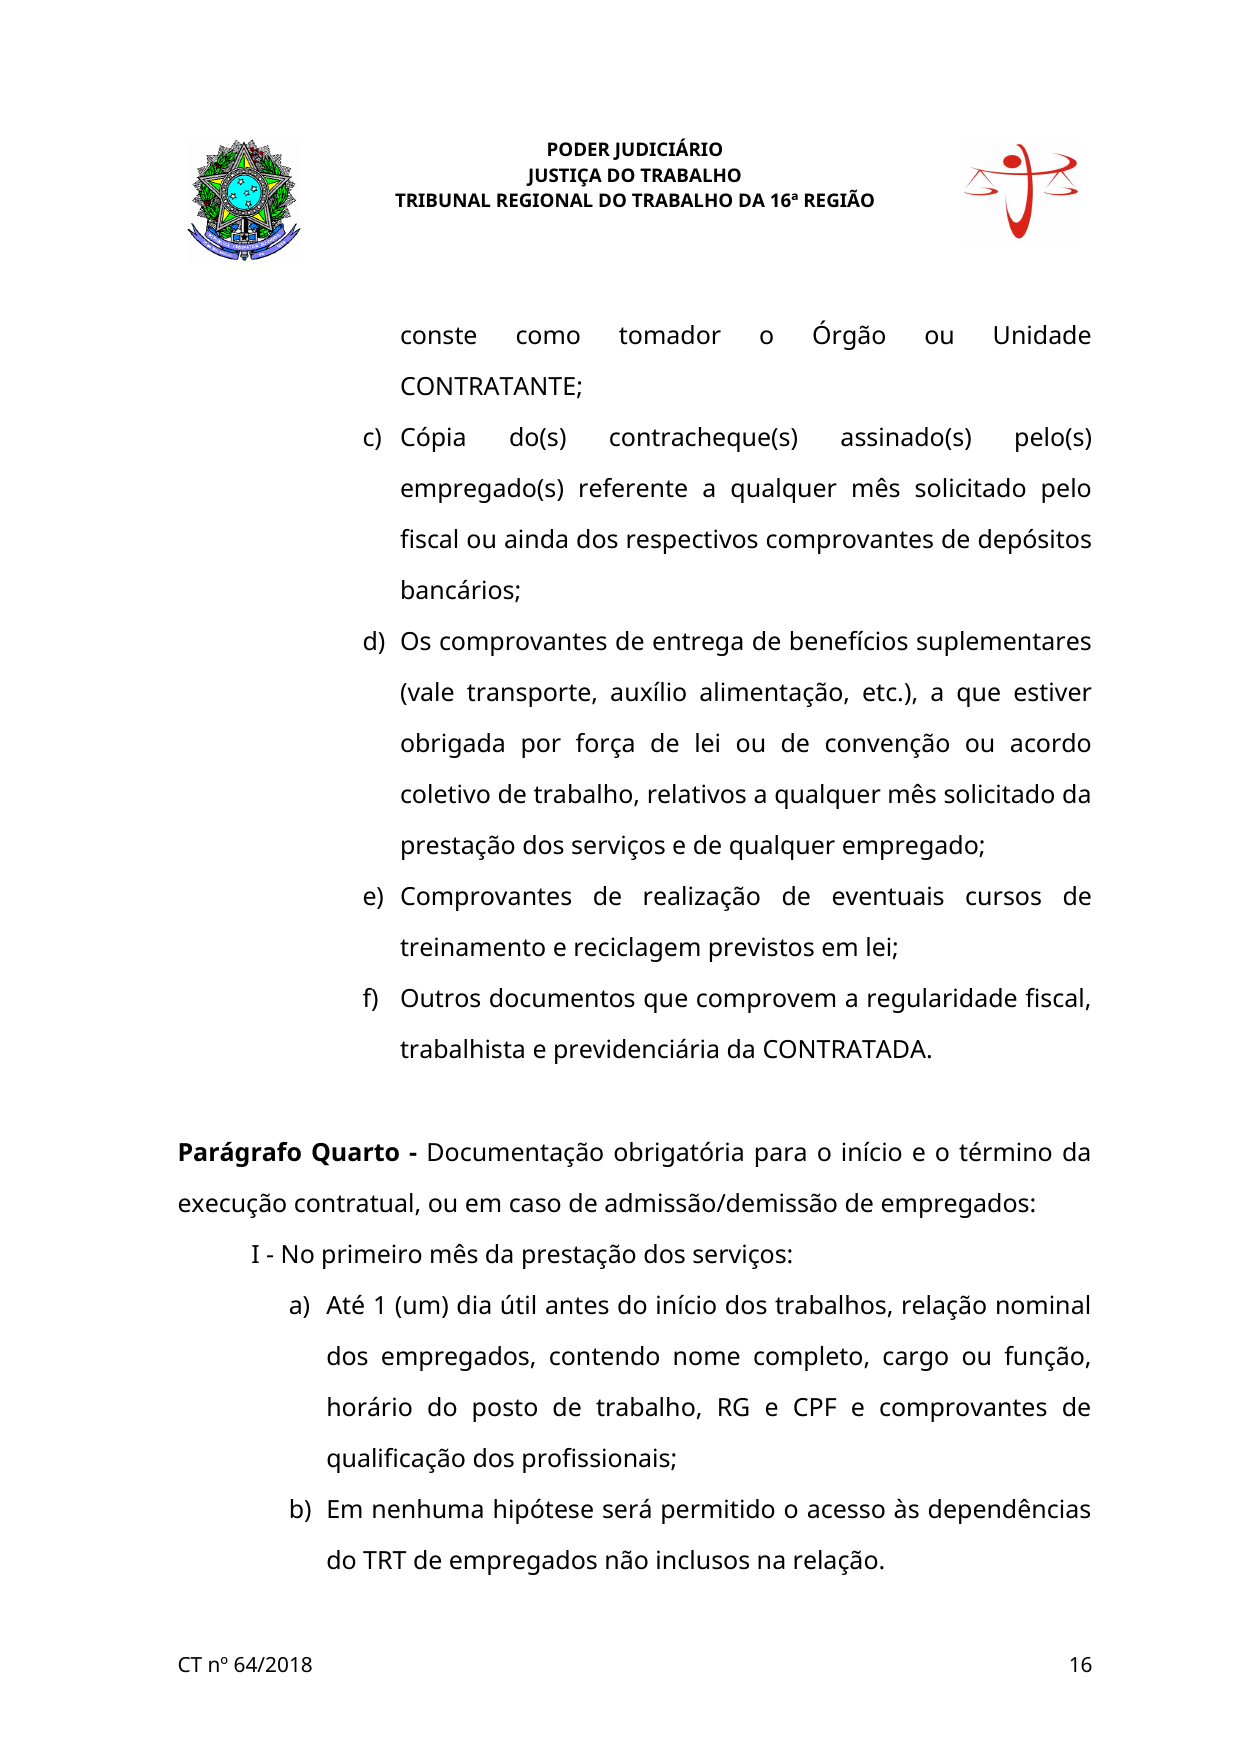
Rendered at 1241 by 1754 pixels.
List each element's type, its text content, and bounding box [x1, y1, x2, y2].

text I - No primeiro mês da prestação dos serviços: [251, 1236, 1092, 1270]
list Outros documentos que comprovem a regularidade fiscal, trabalhista e previdenciária da CONTRATADA. [362, 981, 1092, 1066]
list Em nenhuma hipótese será permitido o acesso às dependências do TRT de empregados não inclusos na relação. [288, 1491, 1092, 1577]
list Até 1 (um) dia útil antes do início dos trabalhos, relação nominal dos empregados, contendo nome completo, cargo ou função, horário do posto de trabalho, RG e CPF e comprovantes de qualificação dos profissionais; [288, 1287, 1092, 1474]
list Cópia do(s) contracheque(s) assinado(s) pelo(s) empregado(s) referente a qualquer mês solicitado pelo fiscal ou ainda dos respectivos comprovantes de depósitos bancários; [362, 419, 1092, 607]
text Parágrafo Quarto - Documentação obrigatória para o início e o término da execução contratual, ou em caso de admissão/demissão de empregados: [177, 1134, 1092, 1219]
list Comprovantes de realização de eventuais cursos de treinamento e reciclagem previstos em lei; [362, 879, 1092, 964]
list Os comprovantes de entrega de benefícios suplementares (vale transporte, auxílio alimentação, etc.), a que estiver obrigada por força de lei ou de convenção ou acordo coletivo de trabalho, relativos a qualquer mês solicitado da prestação dos serviços e de qualquer empregado; [362, 624, 1092, 862]
list conste como tomador o Órgão ou Unidade CONTRATANTE; [362, 317, 1092, 403]
